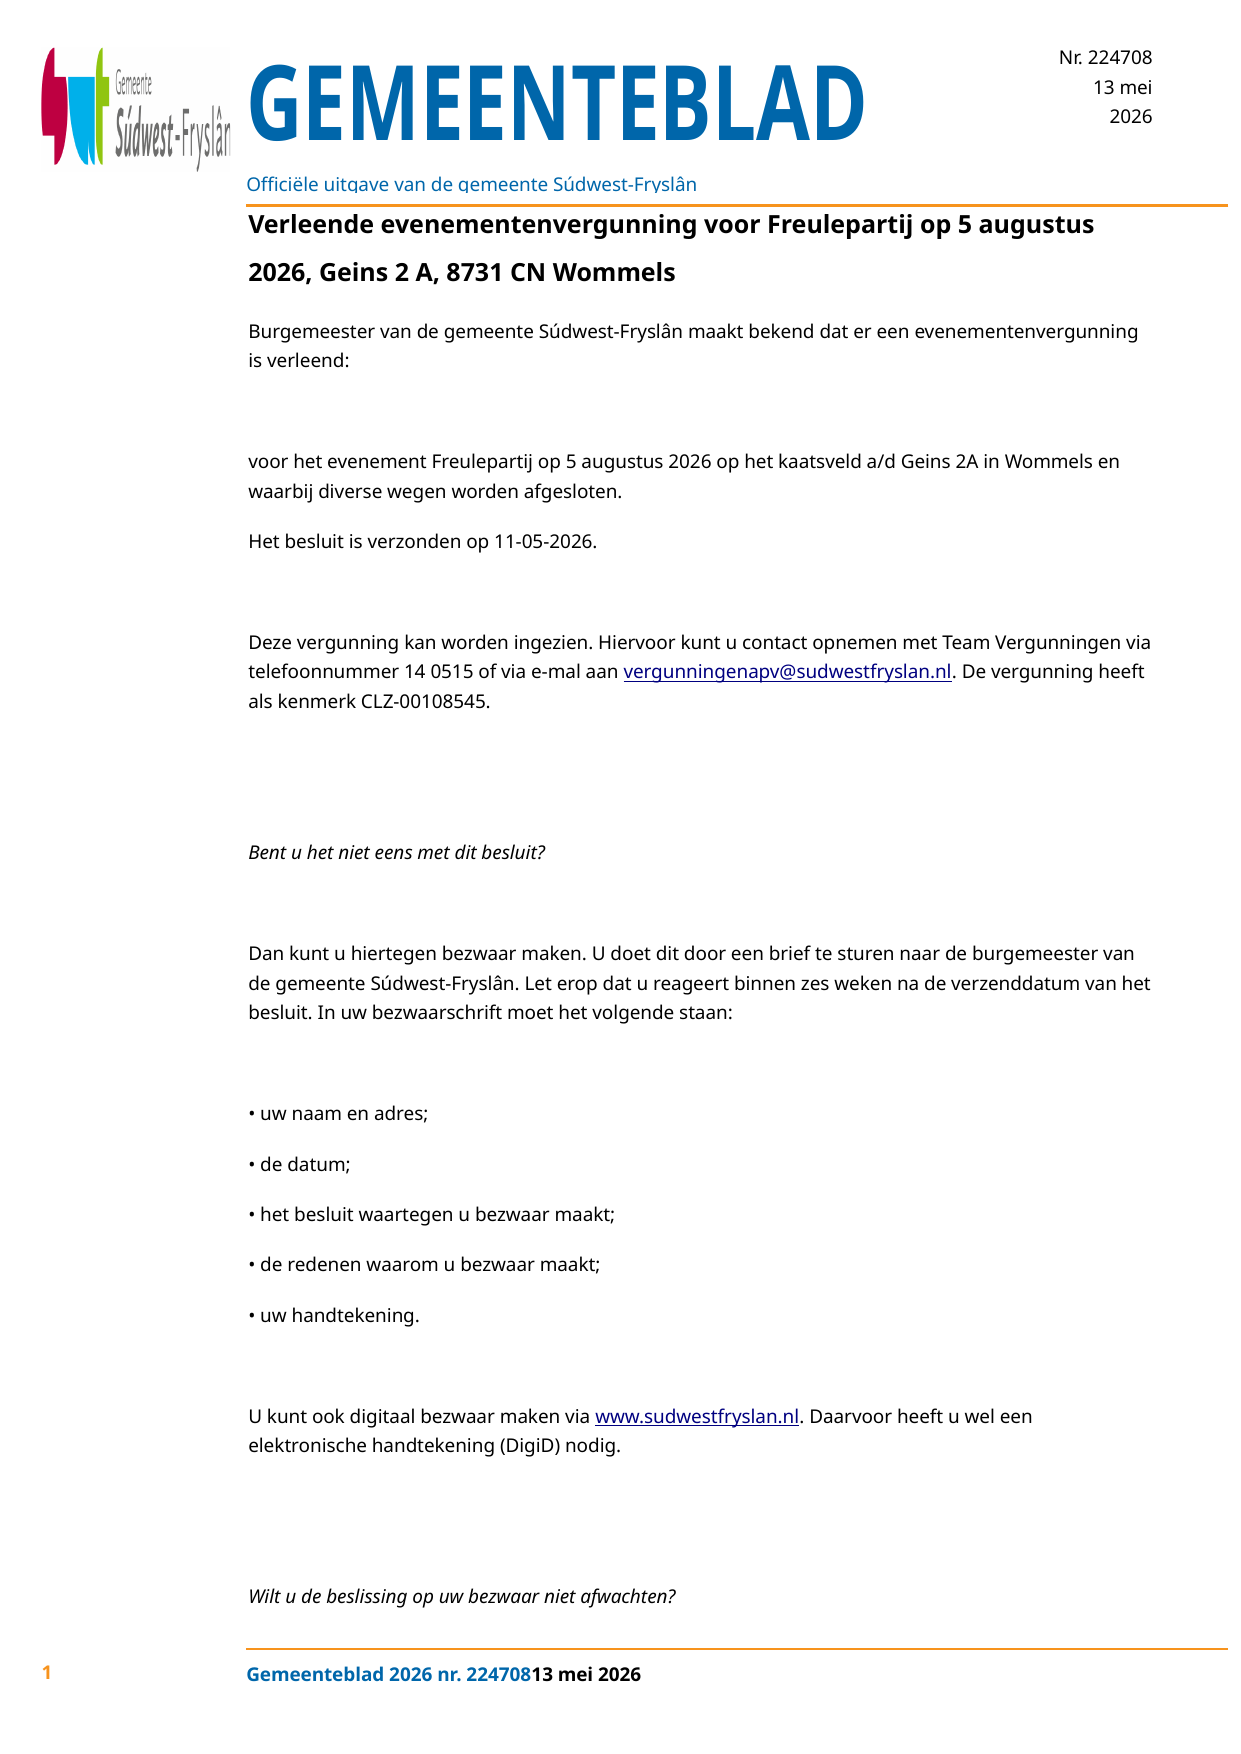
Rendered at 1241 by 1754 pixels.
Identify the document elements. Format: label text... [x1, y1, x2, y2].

text • het besluit waartegen u bezwaar maakt; [248, 1201, 1152, 1227]
text voor het evenement Freulepartij op 5 augustus 2026 op het kaatsveld a/d Geins 2A in Wommels en waarbij diverse wegen worden afgesloten. [248, 448, 1152, 504]
text • uw handtekening. [248, 1302, 1152, 1328]
text Dan kunt u hiertegen bezwaar maken. U doet dit door een brief te sturen naar de burgemeester van de gemeente Súdwest-Fryslân. Let erop dat u reageert binnen zes weken na de verzenddatum van het besluit. In uw bezwaarschrift moet het volgende staan: [248, 940, 1152, 1025]
text Verleende evenementenvergunning voor Freulepartij op 5 augustus 2026, Geins 2 A, 8731 CN Wommels [248, 207, 1152, 288]
text U kunt ook digitaal bezwaar maken via www.sudwestfryslan.nl. Daarvoor heeft u wel een elektronische handtekening (DigiD) nodig. [248, 1403, 1152, 1458]
text Bent u het niet eens met dit besluit? [248, 839, 1152, 865]
text Het besluit is verzonden op 11-05-2026. [248, 528, 1152, 554]
text Burgemeester van de gemeente Súdwest-Fryslân maakt bekend dat er een evenementenvergunning is verleend: [248, 318, 1152, 373]
text Wilt u de beslissing op uw bezwaar niet afwachten? [248, 1584, 1152, 1609]
text Deze vergunning kan worden ingezien. Hiervoor kunt u contact opnemen met Team Vergunningen via telefoonnummer 14 0515 of via e-mal aan vergunningenapv@sudwestfryslan.nl. De vergunning heeft als kenmerk CLZ-00108545. [248, 629, 1152, 714]
text • uw naam en adres; [248, 1100, 1152, 1126]
text • de datum; [248, 1151, 1152, 1177]
text • de redenen waarom u bezwaar maakt; [248, 1252, 1152, 1277]
picture [41, 47, 231, 172]
